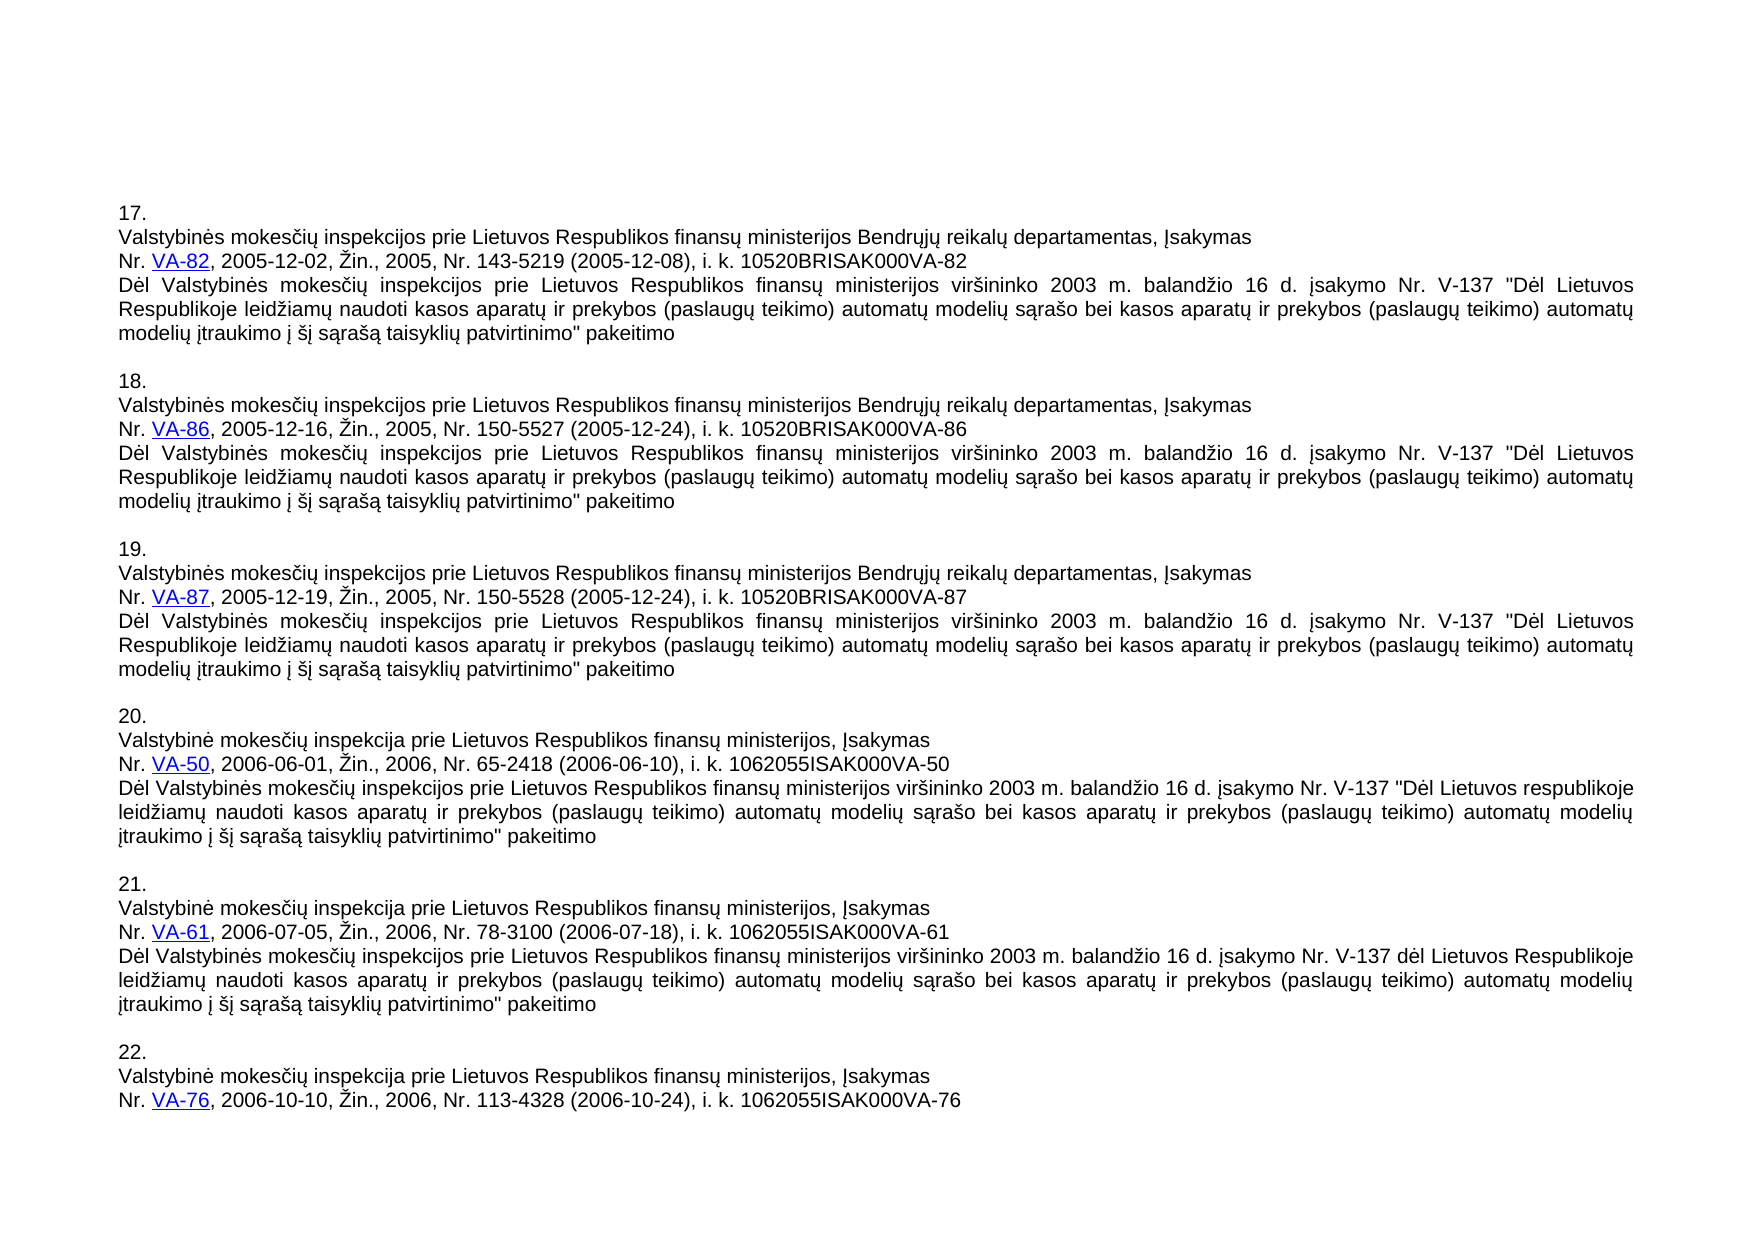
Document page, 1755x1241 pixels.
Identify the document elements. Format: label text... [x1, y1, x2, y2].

text Nr. VA-82, 2005-12-02, Žin., 2005, Nr. 143-5219 (2005-12-08), i. k. 10520BRISAK000VA-82 [118, 249, 1636, 273]
text 20. [118, 704, 1636, 728]
text Dėl Valstybinės mokesčių inspekcijos prie Lietuvos Respublikos finansų ministerijos viršininko 2003 m. balandžio 16 d. įsakymo Nr. V-137 "Dėl Lietuvos Respublikoje leidžiamų naudoti kasos aparatų ir prekybos (paslaugų teikimo) automatų modelių sąrašo bei kasos aparatų ir prekybos (paslaugų teikimo) automatų modelių įtraukimo į šį sąrašą taisyklių patvirtinimo" pakeitimo [118, 608, 1636, 680]
text Valstybinė mokesčių inspekcija prie Lietuvos Respublikos finansų ministerijos, Įsakymas [118, 1064, 1636, 1088]
text Valstybinė mokesčių inspekcija prie Lietuvos Respublikos finansų ministerijos, Įsakymas [118, 896, 1636, 920]
text 17. [118, 201, 1636, 225]
text 22. [118, 1040, 1636, 1064]
text Valstybinės mokesčių inspekcijos prie Lietuvos Respublikos finansų ministerijos Bendrųjų reikalų departamentas, Įsakymas [118, 561, 1636, 584]
text Valstybinės mokesčių inspekcijos prie Lietuvos Respublikos finansų ministerijos Bendrųjų reikalų departamentas, Įsakymas [118, 225, 1636, 249]
text 19. [118, 537, 1636, 561]
text Valstybinė mokesčių inspekcija prie Lietuvos Respublikos finansų ministerijos, Įsakymas [118, 728, 1636, 752]
text Nr. VA-87, 2005-12-19, Žin., 2005, Nr. 150-5528 (2005-12-24), i. k. 10520BRISAK000VA-87 [118, 584, 1636, 608]
text 18. [118, 369, 1636, 393]
text Dėl Valstybinės mokesčių inspekcijos prie Lietuvos Respublikos finansų ministerijos viršininko 2003 m. balandžio 16 d. įsakymo Nr. V-137 "Dėl Lietuvos Respublikoje leidžiamų naudoti kasos aparatų ir prekybos (paslaugų teikimo) automatų modelių sąrašo bei kasos aparatų ir prekybos (paslaugų teikimo) automatų modelių įtraukimo į šį sąrašą taisyklių patvirtinimo" pakeitimo [118, 273, 1636, 345]
text 21. [118, 872, 1636, 896]
text Dėl Valstybinės mokesčių inspekcijos prie Lietuvos Respublikos finansų ministerijos viršininko 2003 m. balandžio 16 d. įsakymo Nr. V-137 dėl Lietuvos Respublikoje leidžiamų naudoti kasos aparatų ir prekybos (paslaugų teikimo) automatų modelių sąrašo bei kasos aparatų ir prekybos (paslaugų teikimo) automatų modelių įtraukimo į šį sąrašą taisyklių patvirtinimo" pakeitimo [118, 944, 1636, 1016]
text Nr. VA-61, 2006-07-05, Žin., 2006, Nr. 78-3100 (2006-07-18), i. k. 1062055ISAK000VA-61 [118, 920, 1636, 944]
text Dėl Valstybinės mokesčių inspekcijos prie Lietuvos Respublikos finansų ministerijos viršininko 2003 m. balandžio 16 d. įsakymo Nr. V-137 "Dėl Lietuvos Respublikoje leidžiamų naudoti kasos aparatų ir prekybos (paslaugų teikimo) automatų modelių sąrašo bei kasos aparatų ir prekybos (paslaugų teikimo) automatų modelių įtraukimo į šį sąrašą taisyklių patvirtinimo" pakeitimo [118, 441, 1636, 513]
text Nr. VA-50, 2006-06-01, Žin., 2006, Nr. 65-2418 (2006-06-10), i. k. 1062055ISAK000VA-50 [118, 752, 1636, 776]
text Dėl Valstybinės mokesčių inspekcijos prie Lietuvos Respublikos finansų ministerijos viršininko 2003 m. balandžio 16 d. įsakymo Nr. V-137 "Dėl Lietuvos respublikoje leidžiamų naudoti kasos aparatų ir prekybos (paslaugų teikimo) automatų modelių sąrašo bei kasos aparatų ir prekybos (paslaugų teikimo) automatų modelių įtraukimo į šį sąrašą taisyklių patvirtinimo" pakeitimo [118, 776, 1636, 848]
text Nr. VA-76, 2006-10-10, Žin., 2006, Nr. 113-4328 (2006-10-24), i. k. 1062055ISAK000VA-76 [118, 1088, 1636, 1112]
text Nr. VA-86, 2005-12-16, Žin., 2005, Nr. 150-5527 (2005-12-24), i. k. 10520BRISAK000VA-86 [118, 417, 1636, 441]
text Valstybinės mokesčių inspekcijos prie Lietuvos Respublikos finansų ministerijos Bendrųjų reikalų departamentas, Įsakymas [118, 393, 1636, 417]
